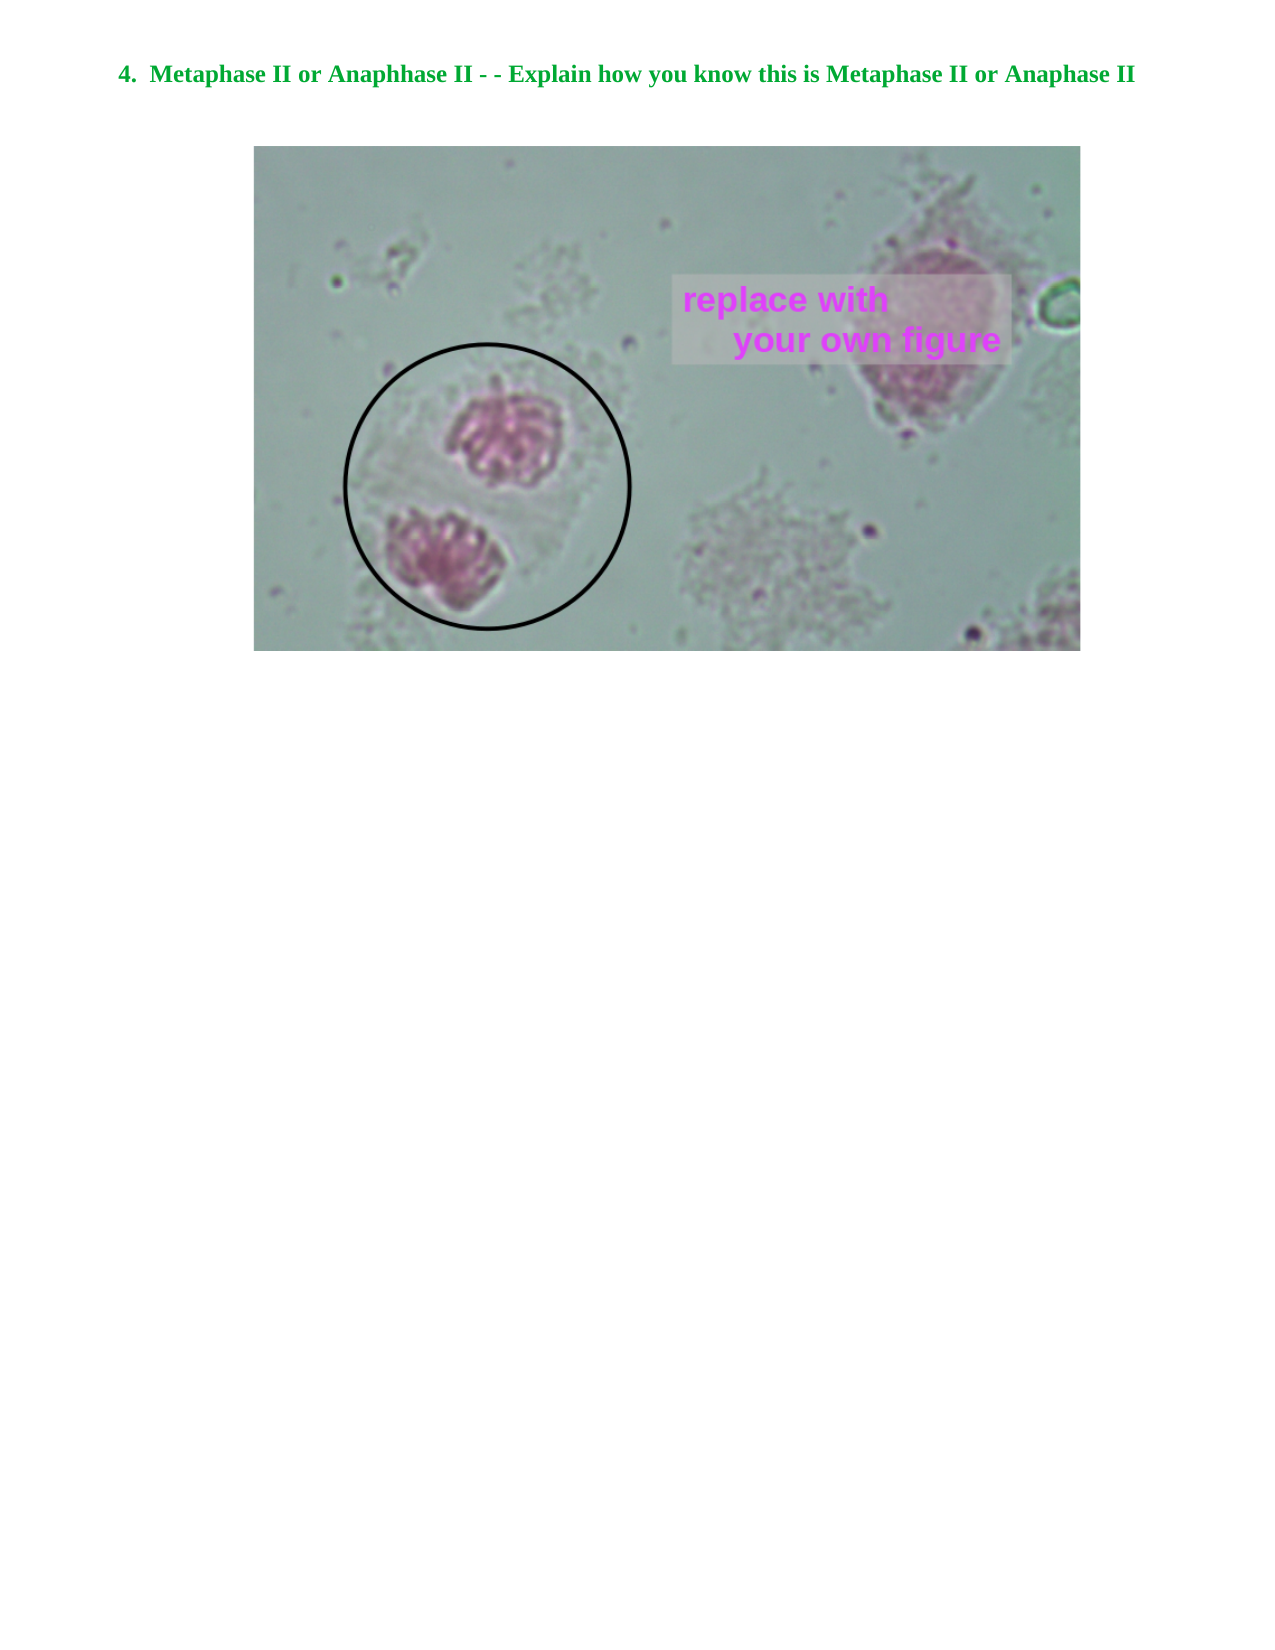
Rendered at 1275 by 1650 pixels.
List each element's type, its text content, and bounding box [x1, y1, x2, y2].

text 4. Metaphase II or Anaphhase II - - Explain how you know this is Metaphase II or Anaphase II [118, 59, 1216, 117]
picture [253, 146, 1081, 651]
